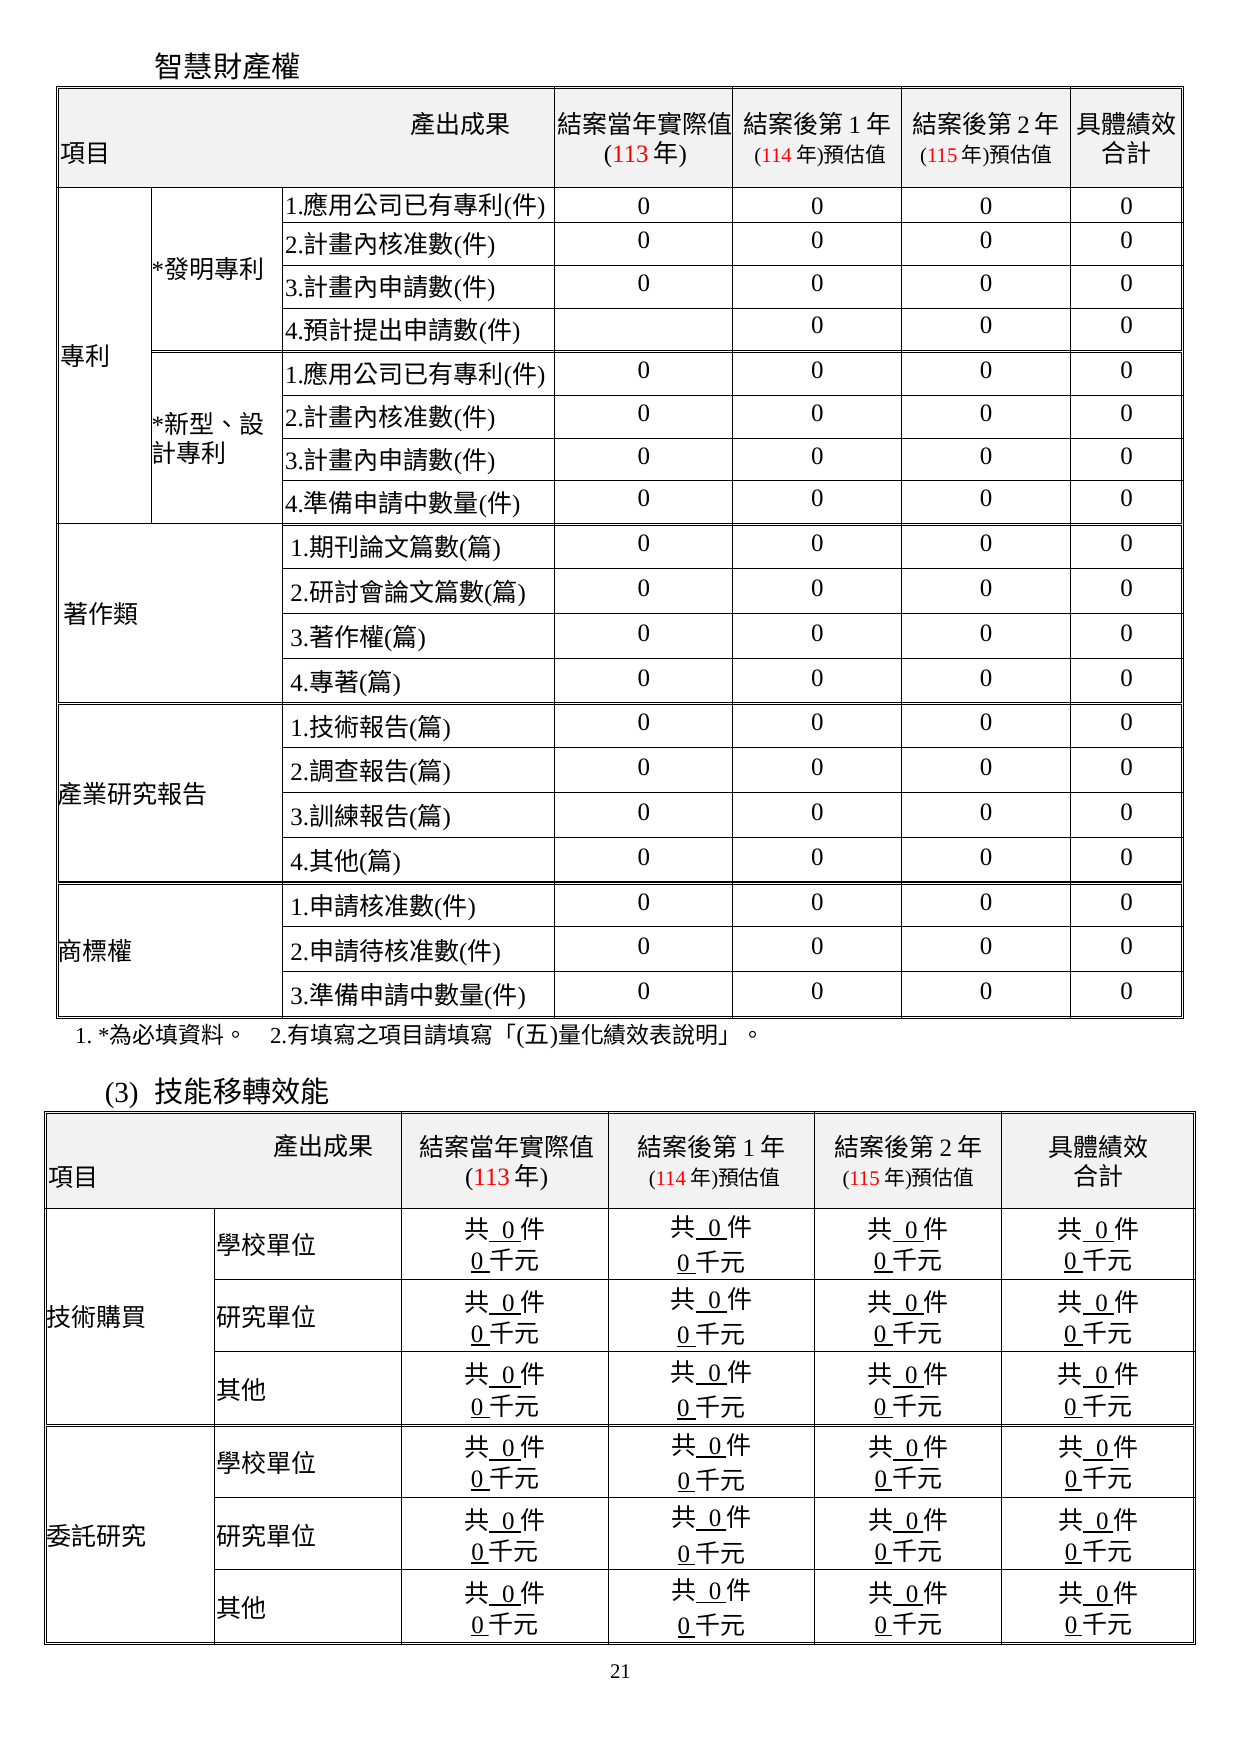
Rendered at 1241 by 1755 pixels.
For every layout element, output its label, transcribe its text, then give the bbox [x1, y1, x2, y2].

table_cell 2.計畫內核准數(件) [283, 396, 554, 438]
table_cell 0 [902, 439, 1070, 480]
table_cell 1.申請核准數(件) [283, 885, 554, 926]
table_cell 0 [902, 396, 1070, 438]
table_cell 3.計畫內申請數(件) [283, 266, 554, 307]
table_cell 2.調查報告(篇) [283, 748, 554, 792]
table_cell 2.計畫內核准數(件) [283, 223, 554, 265]
table_cell *新型、設計專利 [152, 353, 282, 523]
table_cell 共 0件 0千元 [609, 1570, 814, 1642]
table_cell 共 0件 0千元 [1002, 1570, 1193, 1642]
table_cell 1.應用公司已有專利(件) [283, 353, 554, 395]
table_cell 0 [555, 569, 732, 613]
table_cell 0 [902, 838, 1070, 881]
table_cell 0 [902, 972, 1070, 1016]
table_cell 0 [733, 439, 901, 480]
table_cell 0 [902, 223, 1070, 265]
table_cell 技術購買 [47, 1209, 214, 1424]
table_cell 商標權 [59, 885, 282, 1016]
table_cell 0 [902, 188, 1070, 222]
table_cell 委託研究 [47, 1427, 214, 1642]
table_cell 0 [555, 526, 732, 568]
table_cell 共 0 件 0 千元 [1002, 1280, 1193, 1351]
table_cell 0 [733, 569, 901, 613]
table_header 結案後第1年 (114年)預估值 [733, 89, 901, 187]
table_cell 0 [1071, 266, 1181, 307]
table_cell 0 [555, 223, 732, 265]
table_cell 0 [555, 659, 732, 702]
table_cell 0 [902, 748, 1070, 792]
table_cell 0 [555, 614, 732, 657]
table_cell 0 [1071, 927, 1181, 971]
table_cell 1.期刊論文篇數(篇) [283, 526, 554, 568]
table_header 結案後第2年 (115年)預估值 [815, 1114, 1001, 1208]
table_cell 0 [902, 614, 1070, 657]
table_cell 0 [1071, 705, 1181, 747]
table_header 結案當年實際值 (113年) [402, 1114, 608, 1208]
table_cell 0 [1071, 972, 1181, 1016]
table_cell 0 [555, 705, 732, 747]
table_cell 0 [902, 569, 1070, 613]
table_cell 共 0 件 0 千元 [402, 1352, 608, 1424]
table_cell 0 [902, 353, 1070, 395]
table_cell 3.準備申請中數量(件) [283, 972, 554, 1016]
table_cell 0 [902, 481, 1070, 523]
table_cell 共 0 件 0 千元 [609, 1352, 814, 1424]
table_cell 0 [1071, 748, 1181, 792]
table_cell 共 0 件 0 千元 [815, 1280, 1001, 1351]
table_cell 學校單位 [215, 1427, 401, 1497]
table_cell 0 [555, 793, 732, 837]
table_cell 0 [733, 223, 901, 265]
table_cell 0 [1071, 309, 1181, 350]
table_cell 共 0件 0千元 [1002, 1498, 1193, 1569]
table_cell 共 0 件 0 千元 [1002, 1209, 1193, 1278]
table_cell 0 [555, 748, 732, 792]
table_cell 0 [733, 353, 901, 395]
table_cell 0 [902, 885, 1070, 926]
table_cell 3.著作權(篇) [283, 614, 554, 657]
table_cell 0 [902, 309, 1070, 350]
table_cell 0 [1071, 614, 1181, 657]
table_cell 共 0 件 0 千元 [402, 1209, 608, 1278]
table_cell 4.專著(篇) [283, 659, 554, 702]
table_cell 共 0 件 0 千元 [402, 1427, 608, 1497]
table_cell 0 [902, 659, 1070, 702]
table_cell 0 [733, 838, 901, 881]
table_cell 1.技術報告(篇) [283, 705, 554, 747]
table_header 具體績效 合計 [1071, 89, 1181, 187]
table_cell 0 [1071, 838, 1181, 881]
table_cell 0 [555, 188, 732, 222]
table_cell 共 0 件 0千元 [402, 1570, 608, 1642]
table_cell 0 [733, 793, 901, 837]
table_cell 0 [733, 526, 901, 568]
table_cell 0 [733, 481, 901, 523]
table_cell 共 0 件 0 千元 [815, 1352, 1001, 1424]
table_cell 0 [902, 705, 1070, 747]
table_cell 0 [1071, 885, 1181, 926]
table_cell 2.研討會論文篇數(篇) [283, 569, 554, 613]
table_cell 共 0 件 0 千元 [609, 1280, 814, 1351]
table_cell 0 [555, 266, 732, 307]
table_header 結案後第1年 (114年)預估值 [609, 1114, 814, 1208]
table_cell 0 [1071, 793, 1181, 837]
table_header 結案後第2年 (115年)預估值 [902, 89, 1070, 187]
text 智慧財產權 [154, 44, 1165, 86]
table_cell 4.準備申請中數量(件) [283, 481, 554, 523]
table_cell 0 [555, 927, 732, 971]
table_cell 4.預計提出申請數(件) [283, 309, 554, 350]
table_cell 共 0件 0千元 [1002, 1427, 1193, 1497]
table_cell 0 [733, 972, 901, 1016]
table_cell 0 [733, 396, 901, 438]
table_cell 產業研究報告 [59, 705, 282, 881]
table_cell 2.申請待核准數(件) [283, 927, 554, 971]
table_cell 1.應用公司已有專利(件) [283, 188, 554, 222]
table_cell 其他 [215, 1352, 401, 1424]
table_cell 3.計畫內申請數(件) [283, 439, 554, 480]
table_cell 0 [733, 659, 901, 702]
table_cell 共 0件 0千元 [609, 1498, 814, 1569]
table_cell [555, 309, 732, 350]
table_cell 0 [733, 885, 901, 926]
table_cell 共 0 件 0千元 [402, 1498, 608, 1569]
table_cell 0 [1071, 353, 1181, 395]
table_cell 共 0件 0千元 [815, 1427, 1001, 1497]
table_cell 0 [1071, 569, 1181, 613]
table_cell 0 [1071, 188, 1181, 222]
table_cell 共 0 件 0 千元 [402, 1280, 608, 1351]
table_cell 0 [902, 526, 1070, 568]
text 1. *為必填資料。 2.有填寫之項目請填寫「(五)量化績效表說明」。 [75, 1019, 1165, 1050]
table_cell 0 [902, 927, 1070, 971]
table_cell *發明專利 [152, 188, 282, 350]
table_cell 0 [555, 885, 732, 926]
table_cell 研究單位 [215, 1498, 401, 1569]
table_header 結案當年實際值 (113年) [555, 89, 732, 187]
table_cell 0 [555, 439, 732, 480]
table_header 產出成果 項目 [47, 1114, 401, 1208]
table_cell 共 0件 0千元 [815, 1498, 1001, 1569]
table_cell 0 [555, 838, 732, 881]
table_cell 0 [555, 481, 732, 523]
table_header 產出成果 項目 [59, 89, 554, 187]
table_cell 共 0 件 0 千元 [1002, 1352, 1193, 1424]
table_cell 0 [555, 396, 732, 438]
table_cell 4.其他(篇) [283, 838, 554, 881]
table_cell 0 [1071, 481, 1181, 523]
table_cell 0 [1071, 526, 1181, 568]
table_cell 0 [733, 266, 901, 307]
table_cell 0 [1071, 659, 1181, 702]
table_header 具體績效 合計 [1002, 1114, 1193, 1208]
table_cell 共 0 件 0 千元 [815, 1209, 1001, 1278]
table_cell 0 [733, 748, 901, 792]
table_cell 學校單位 [215, 1209, 401, 1278]
table_cell 0 [1071, 396, 1181, 438]
table_cell 專利 [59, 188, 151, 523]
table_cell 0 [733, 614, 901, 657]
table_cell 0 [733, 188, 901, 222]
table_cell 0 [733, 927, 901, 971]
list 技能移轉效能 [104, 1069, 1165, 1111]
table_cell 0 [1071, 439, 1181, 480]
table_cell 0 [555, 972, 732, 1016]
table_cell 研究單位 [215, 1280, 401, 1351]
table_cell 共 0件 0千元 [815, 1570, 1001, 1642]
table_cell 其他 [215, 1570, 401, 1642]
table_cell 著作類 [59, 524, 282, 702]
table_cell 0 [555, 353, 732, 395]
table_cell 0 [733, 309, 901, 350]
table_cell 0 [902, 266, 1070, 307]
table_cell 共 0件 0千元 [609, 1427, 814, 1497]
table_cell 0 [902, 793, 1070, 837]
table_cell 3.訓練報告(篇) [283, 793, 554, 837]
table_cell 0 [733, 705, 901, 747]
table_cell 0 [1071, 223, 1181, 265]
table_cell 共 0 件 0 千元 [609, 1209, 814, 1278]
